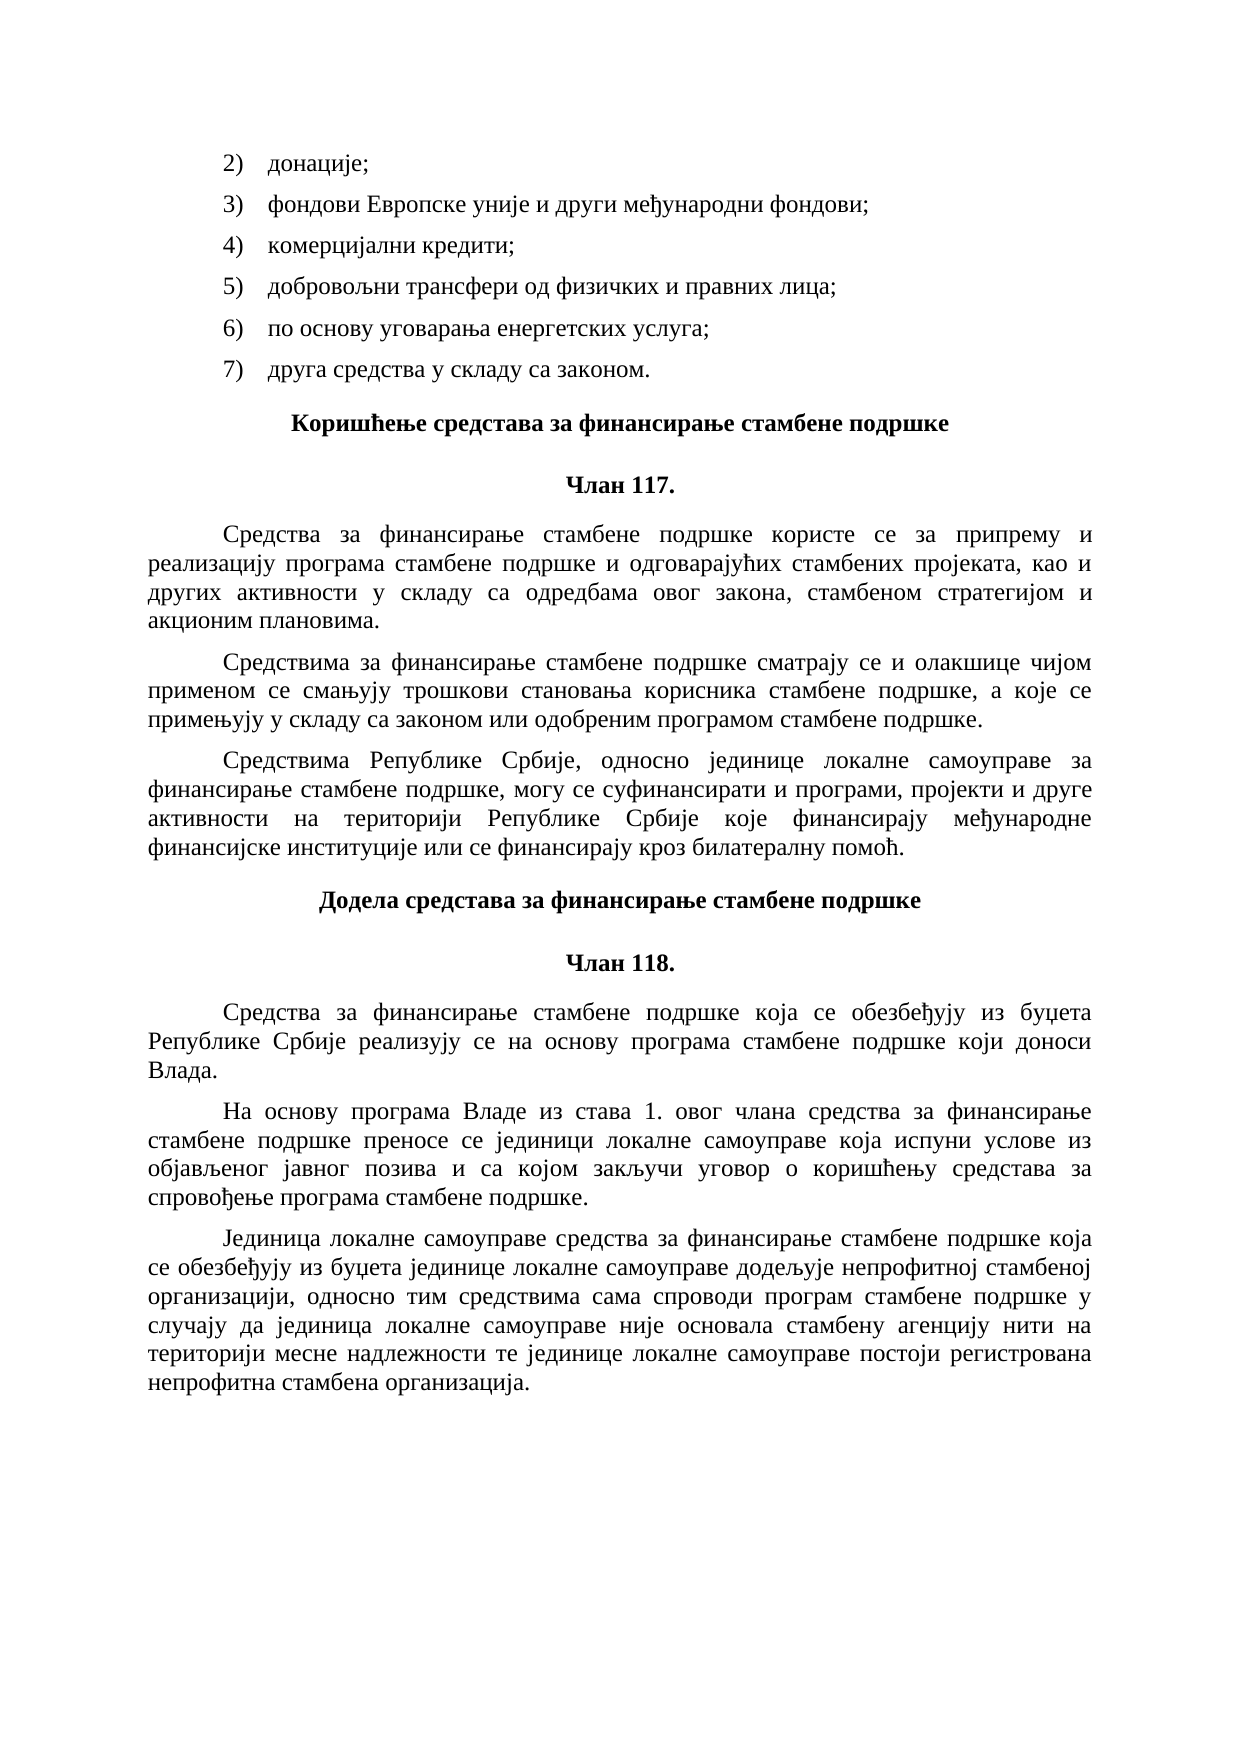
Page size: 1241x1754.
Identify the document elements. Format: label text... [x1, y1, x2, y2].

list 6) по основу уговарања енергетских услуга; [148, 313, 1093, 341]
text Коришћење средстава за финансирање стамбене подршке [223, 408, 1018, 436]
text Додела средстава за финансирање стамбене подршке [223, 886, 1018, 914]
list 3) фондови Европске уније и други међународни фондови; [148, 189, 1093, 218]
text Средствима Републике Србије, односно јединице локалне самоуправе за финансирање стамбене подршке, могу се суфинансирати и програми, пројекти и друге активности на територији Републике Србије које финансирају међународне финансијске институције или се финансирају кроз билатералну помоћ. [148, 746, 1093, 861]
list 4) комерцијални кредити; [148, 230, 1093, 259]
list 2) донације; [148, 148, 1093, 176]
list 5) добровољни трансфери од физичких и правних лица; [148, 271, 1093, 300]
text Средства за финансирање стамбене подршке која се обезбеђују из буџета Републике Србије реализују се на основу програма стамбене подршке који доноси Влада. [148, 997, 1093, 1083]
text На основу програма Владе из става 1. овог члана средства за финансирање стамбене подршке преносе се јединици локалне самоуправе која испуни услове из објављеног јавног позива и са којом закључи уговор о коришћењу средстава за спровођење програма стамбене подршке. [148, 1096, 1093, 1211]
text Јединица локалне самоуправе средства за финансирање стамбене подршке која се обезбеђују из буџета јединице локалне самоуправе додељује непрофитној стамбеној организацији, односно тим средствима сама спроводи програм стамбене подршке у случају да јединица локалне самоуправе није основала стамбену агенцију нити на територији месне надлежности те јединице локалне самоуправе постоји регистрована непрофитна стамбена организација. [148, 1223, 1093, 1396]
list 7) друга средства у складу са законом. [148, 354, 1093, 383]
text Члан 117. [223, 470, 1018, 498]
text Члан 118. [223, 948, 1018, 976]
text Средствима за финансирање стамбене подршке сматрају се и олакшице чијом применом се смањују трошкови становања корисника стамбене подршке, а које се примењују у складу са законом или одобреним програмом стамбене подршке. [148, 647, 1093, 733]
text Средства за финансирање стамбене подршке користе се за припрему и реализацију програма стамбене подршке и одговарајућих стамбених пројеката, као и других активности у складу са одредбама овог закона, стамбеном стратегијом и акционим плановима. [148, 519, 1093, 634]
